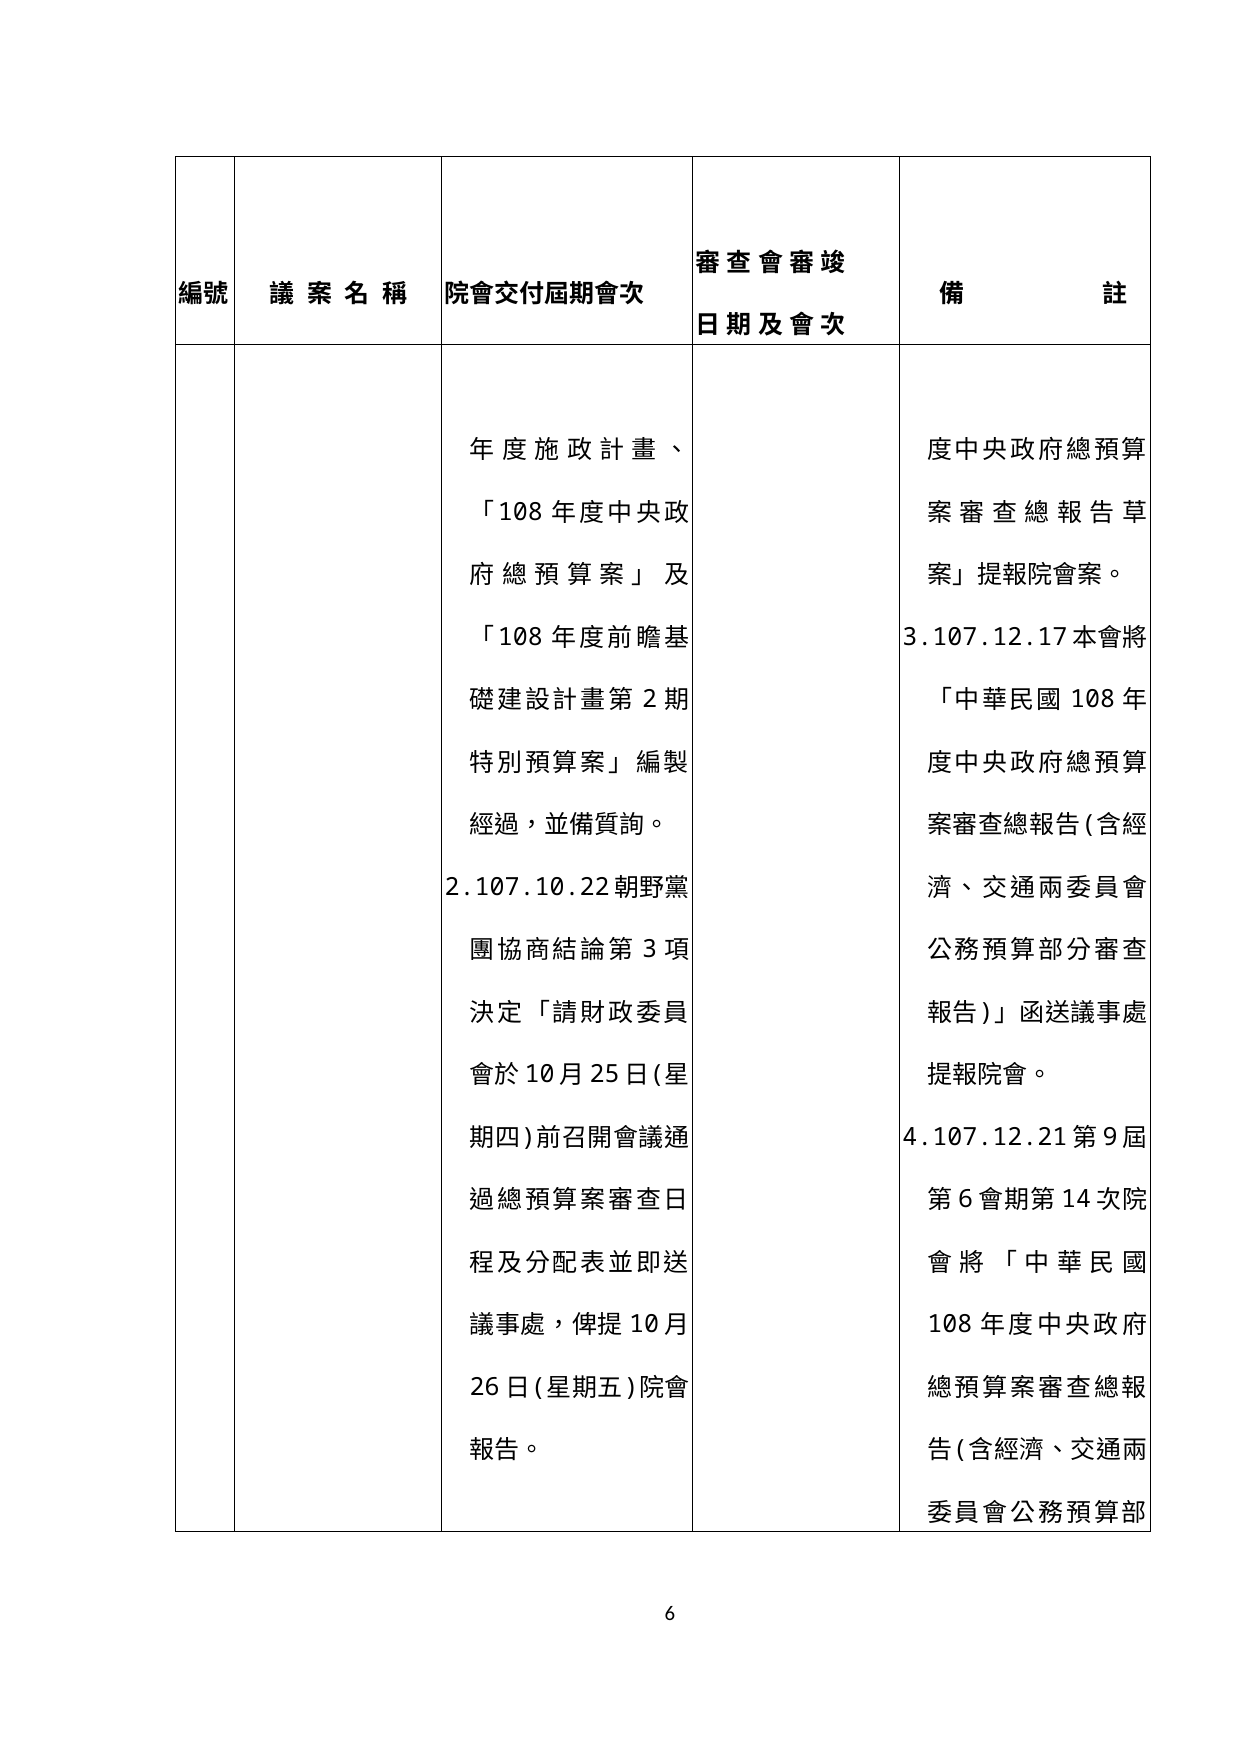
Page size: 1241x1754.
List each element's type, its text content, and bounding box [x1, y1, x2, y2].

table_header 議 案 名 稱 [235, 157, 441, 344]
table_cell [176, 345, 234, 1531]
table_header 備 註 [900, 157, 1150, 344]
table_cell 度中央政府總預算案審查總報告草案」提報院會案。 3.107.12.17本會將「中華民國108年度中央政府總預算案審查總報告(含經濟、交通兩委員會公務預算部分審查報告)」函送議事處提報院會。 4.107.12.21第9屆第6會期第14次院會將「中華民國108年度中央政府總預算案審查總報告(含經濟、交通兩委員會公務預算部 [900, 345, 1150, 1531]
table_header 院會交付屆期會次 [442, 157, 692, 344]
table_cell [693, 345, 899, 1531]
table_cell 年度施政計畫、「108年度中央政府總預算案」及「108年度前瞻基礎建設計畫第2期特別預算案」編製經過，並備質詢。 2.107.10.22朝野黨團協商結論第3項決定「請財政委員會於10月25日(星期四)前召開會議通過總預算案審查日程及分配表並即送議事處，俾提10月26日(星期五)院會報告。 [442, 345, 692, 1531]
table_header 審查會審竣 日期及會次 [693, 157, 899, 344]
table_cell [235, 345, 441, 1531]
table_header 編號 [176, 157, 234, 344]
